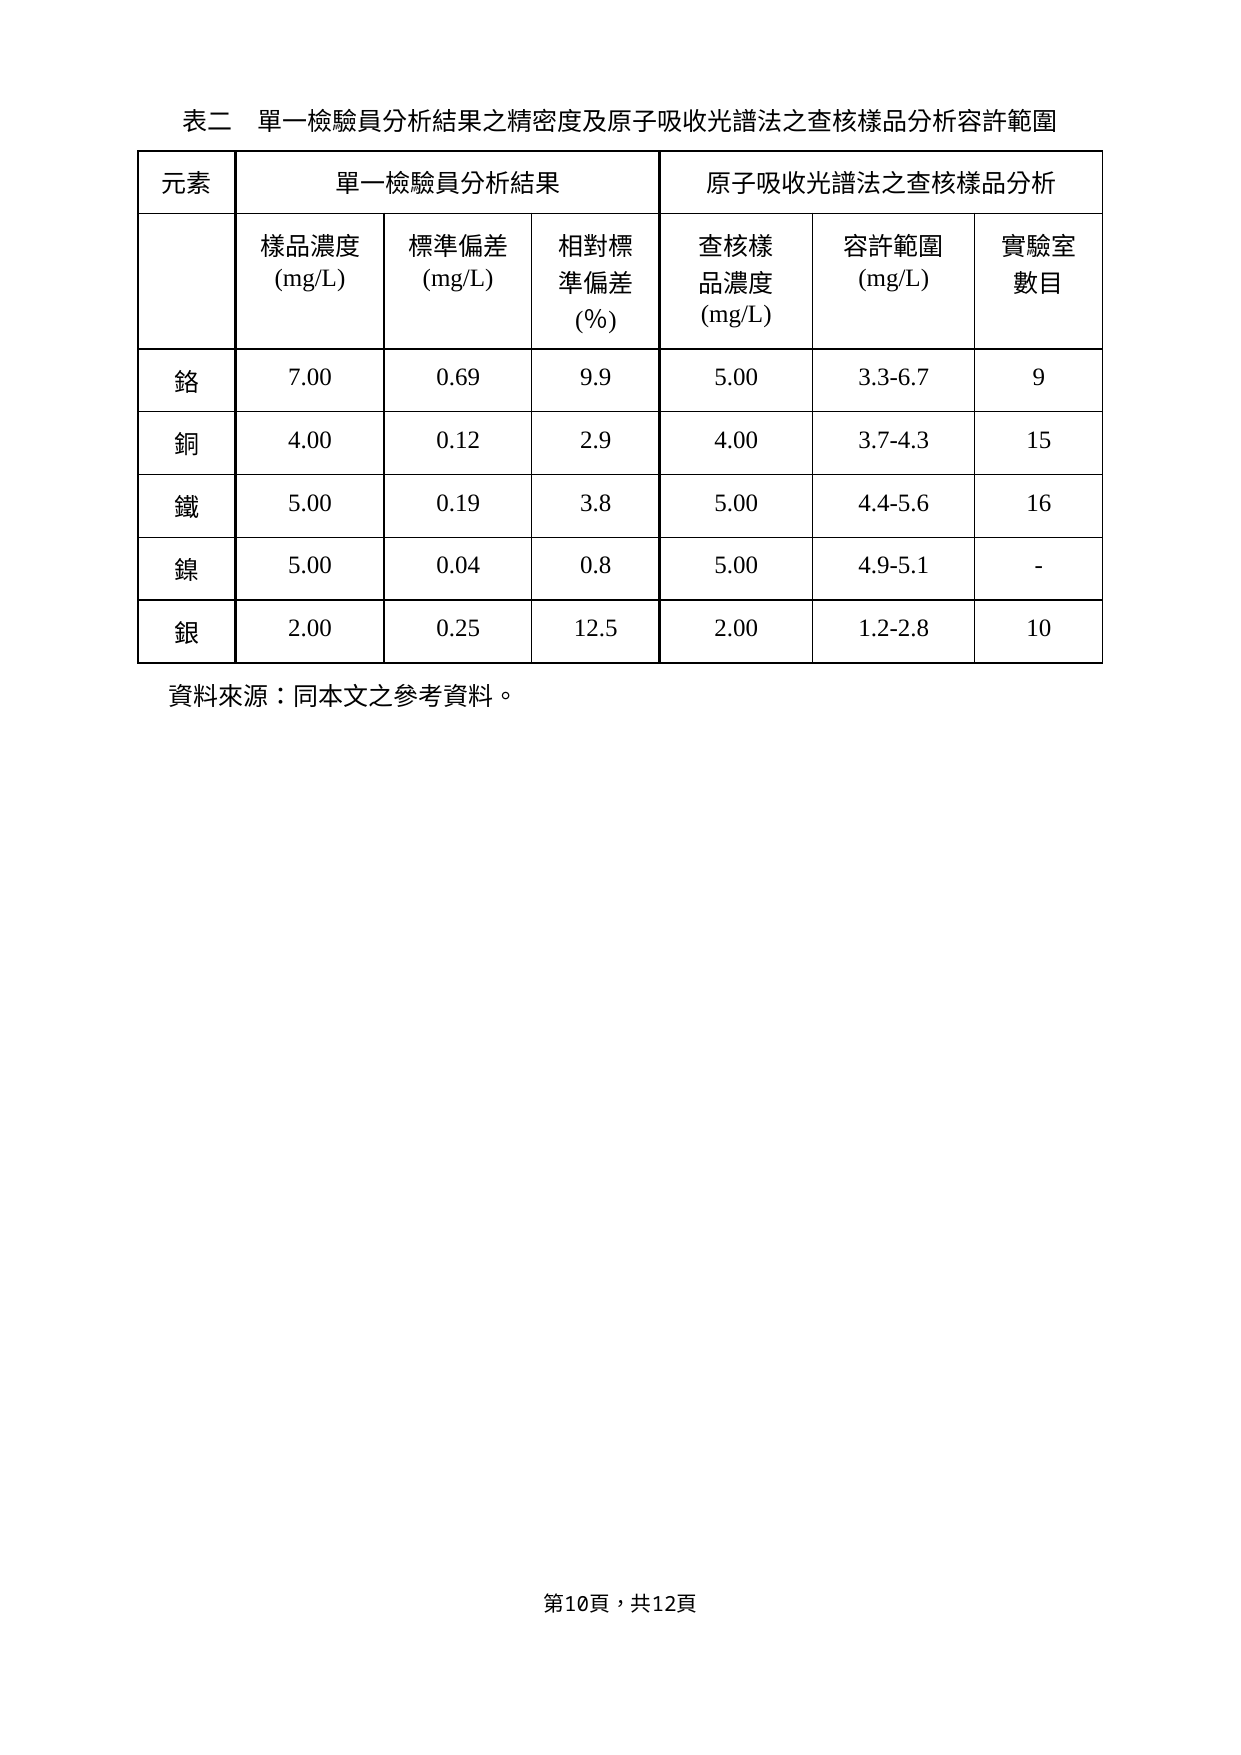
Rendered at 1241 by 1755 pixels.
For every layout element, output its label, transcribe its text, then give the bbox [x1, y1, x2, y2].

table_cell 3.3-6.7 [813, 350, 974, 411]
table_cell 標準偏差 (mg/L) [385, 214, 531, 348]
table_cell 0.8 [532, 538, 658, 599]
table_cell 4.4-5.6 [813, 475, 974, 536]
table_header 原子吸收光譜法之查核樣品分析 [661, 152, 1102, 213]
table_cell 7.00 [237, 350, 383, 411]
table_cell 0.19 [385, 475, 531, 536]
table_cell 4.00 [237, 412, 383, 474]
table_cell 0.04 [385, 538, 531, 599]
table_cell 0.69 [385, 350, 531, 411]
table_cell 容許範圍 (mg/L) [813, 214, 974, 348]
table_cell 銀 [139, 601, 234, 662]
table_cell 0.12 [385, 412, 531, 474]
table_cell 5.00 [661, 350, 812, 411]
table_cell 查核樣 品濃度 (mg/L) [661, 214, 812, 348]
table_cell 5.00 [661, 475, 812, 536]
table_cell 15 [975, 412, 1102, 474]
table_cell 3.7-4.3 [813, 412, 974, 474]
table_header 單一檢驗員分析結果 [237, 152, 658, 213]
table_cell 16 [975, 475, 1102, 536]
text 資料來源：同本文之參考資料。 [148, 676, 1093, 712]
table_cell 5.00 [237, 538, 383, 599]
table_cell 2.00 [661, 601, 812, 662]
text 表二 單一檢驗員分析結果之精密度及原子吸收光譜法之查核樣品分析容許範圍 [148, 101, 1093, 137]
table_cell 9.9 [532, 350, 658, 411]
table_cell 9 [975, 350, 1102, 411]
table_cell 3.8 [532, 475, 658, 536]
table_cell [139, 214, 234, 348]
table_cell 2.00 [237, 601, 383, 662]
table_cell 銅 [139, 412, 234, 474]
table_cell 10 [975, 601, 1102, 662]
table_cell 鐵 [139, 475, 234, 536]
table_cell 鉻 [139, 350, 234, 411]
table_cell 12.5 [532, 601, 658, 662]
table_cell 0.25 [385, 601, 531, 662]
table_cell 2.9 [532, 412, 658, 474]
table_cell 樣品濃度 (mg/L) [237, 214, 383, 348]
table_cell 實驗室 數目 [975, 214, 1102, 348]
table_cell 1.2-2.8 [813, 601, 974, 662]
table_cell 相對標 準偏差 (％) [532, 214, 658, 348]
table_cell 4.9-5.1 [813, 538, 974, 599]
table_header 元素 [139, 152, 234, 213]
table_cell 5.00 [237, 475, 383, 536]
table_cell 4.00 [661, 412, 812, 474]
table_cell 5.00 [661, 538, 812, 599]
table_cell 鎳 [139, 538, 234, 599]
table_cell - [975, 538, 1102, 599]
